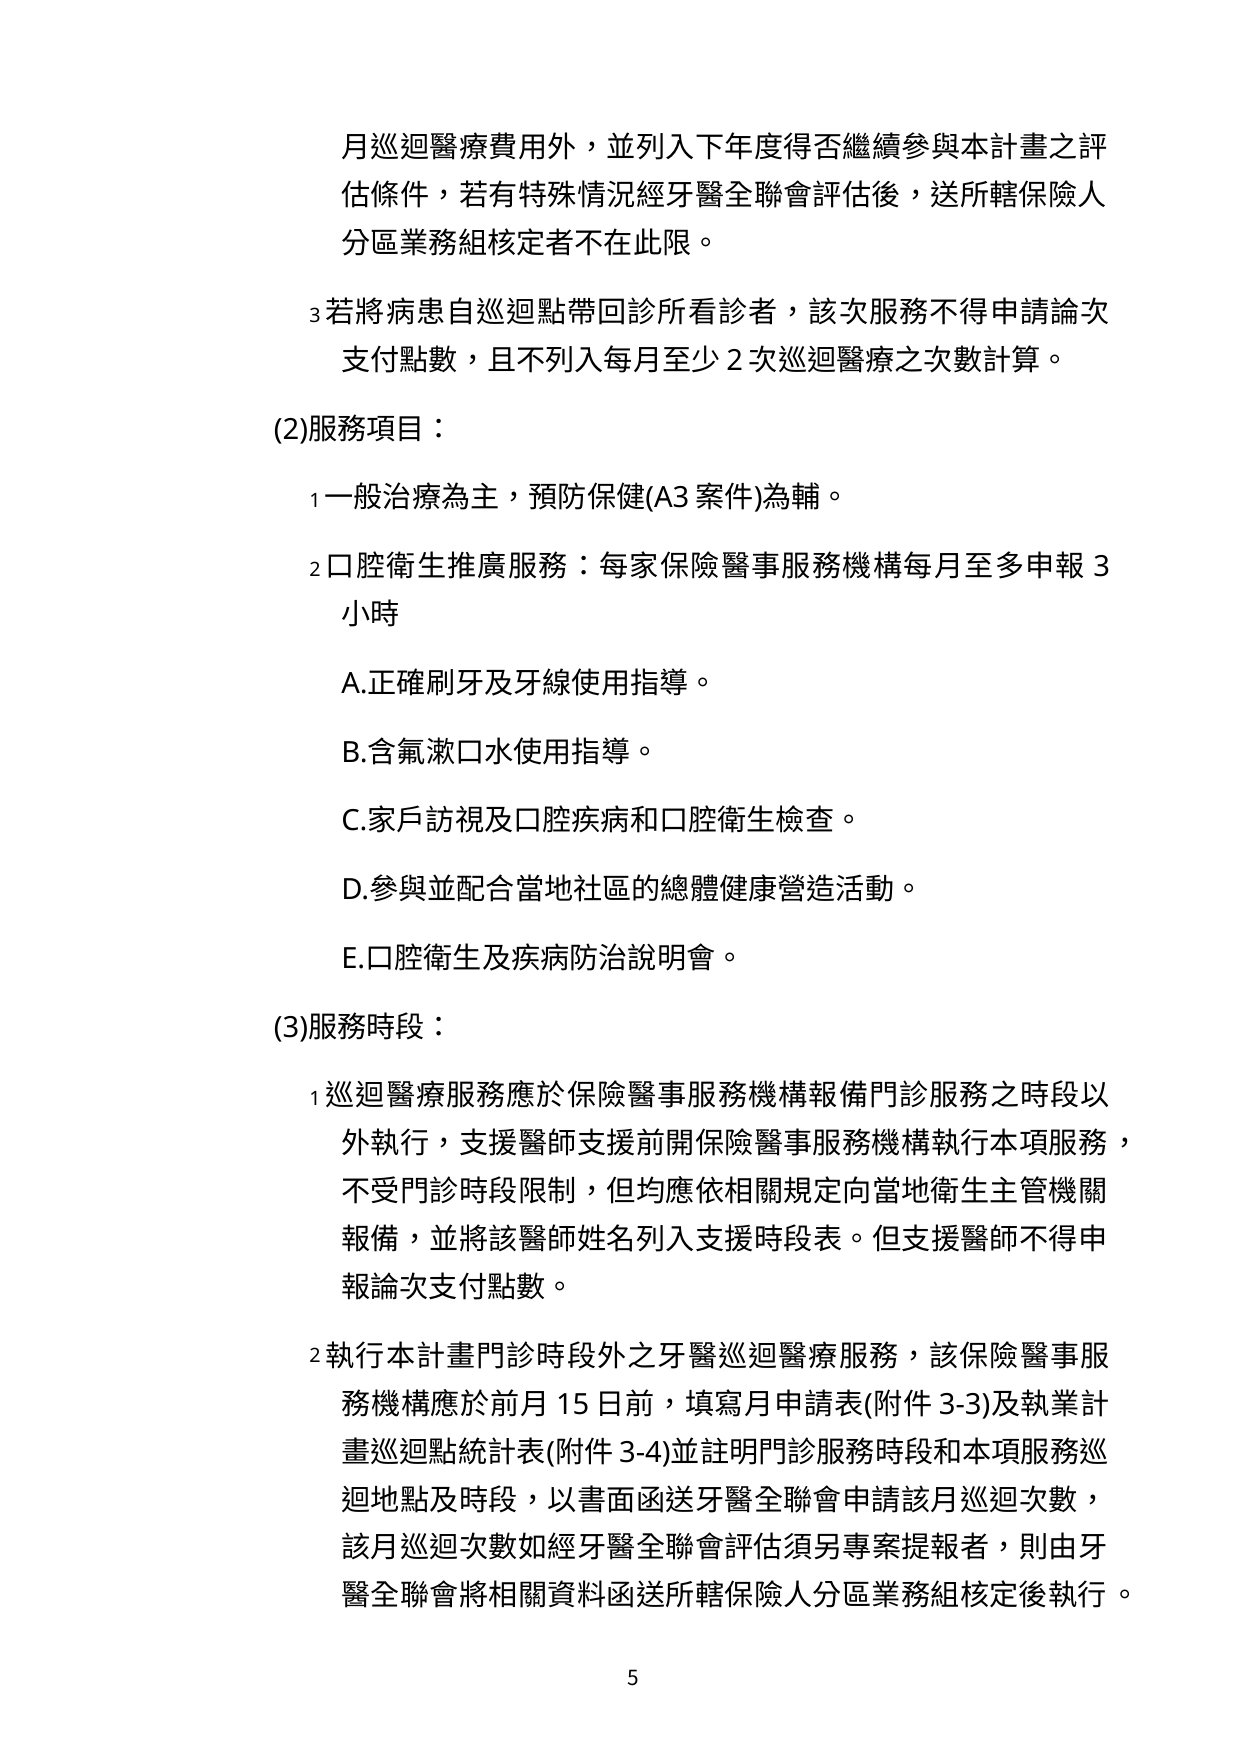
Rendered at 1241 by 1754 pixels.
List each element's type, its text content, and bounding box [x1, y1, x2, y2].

text (2)服務項目： [274, 401, 1110, 449]
text (3)服務時段： [274, 999, 1110, 1047]
text 2口腔衛生推廣服務：每家保險醫事服務機構每月至多申報3小時 [309, 538, 1110, 634]
text 1巡迴醫療服務應於保險醫事服務機構報備門診服務之時段以外執行，支援醫師支援前開保險醫事服務機構執行本項服務，不受門診時段限制，但均應依相關規定向當地衛生主管機關報備，並將該醫師姓名列入支援時段表。但支援醫師不得申報論次支付點數。 [309, 1067, 1110, 1307]
text A.正確刷牙及牙線使用指導。 [341, 655, 1110, 703]
text 2執行本計畫門診時段外之牙醫巡迴醫療服務，該保險醫事服務機構應於前月15日前，填寫月申請表(附件3-3)及執業計畫巡迴點統計表(附件3-4)並註明門診服務時段和本項服務巡迴地點及時段，以書面函送牙醫全聯會申請該月巡迴次數，該月巡迴次數如經牙醫全聯會評估須另專案提報者，則由牙醫全聯會將相關資料函送所轄保險人分區業務組核定後執行。申請案經保險人分區業務組核定為不同意者，保險醫事服務機構得於核定通知到達之日起30日內，檢附完整相關資料向所轄保險人分區業務組申請複審，並以一次為限。 [309, 1328, 1110, 1615]
text 月巡迴醫療費用外，並列入下年度得否繼續參與本計畫之評估條件，若有特殊情況經牙醫全聯會評估後，送所轄保險人分區業務組核定者不在此限。 [309, 119, 1110, 263]
text B.含氟漱口水使用指導。 [341, 724, 1110, 772]
text E.口腔衛生及疾病防治說明會。 [341, 930, 1110, 978]
text D.參與並配合當地社區的總體健康營造活動。 [341, 861, 1110, 909]
text 3若將病患自巡迴點帶回診所看診者，該次服務不得申請論次支付點數，且不列入每月至少2次巡迴醫療之次數計算。 [309, 284, 1110, 380]
text C.家戶訪視及口腔疾病和口腔衛生檢查。 [341, 792, 1110, 840]
text 1一般治療為主，預防保健(A3案件)為輔。 [309, 469, 1110, 517]
